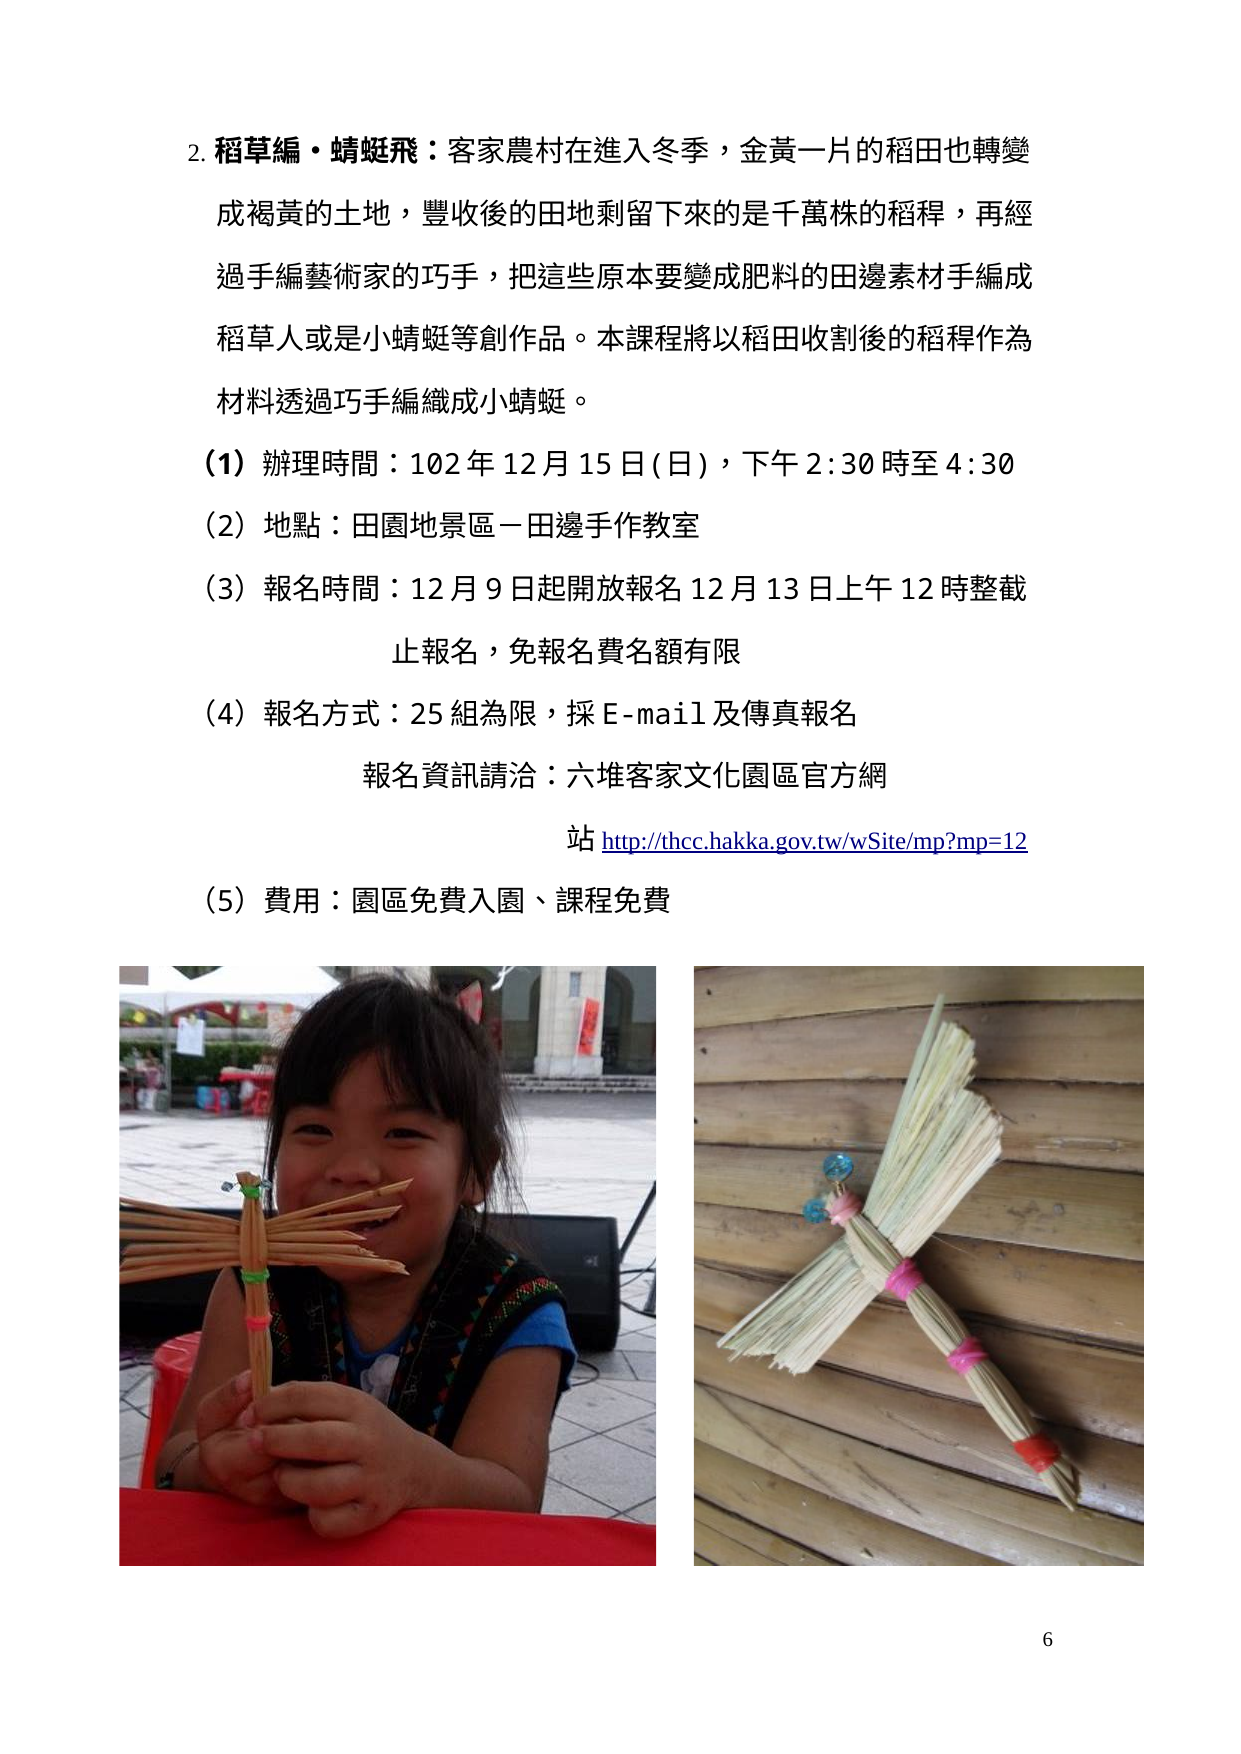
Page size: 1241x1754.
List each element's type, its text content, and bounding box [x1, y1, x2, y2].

text （5）費用：園區免費入園、課程免費 [187, 858, 1053, 920]
text （2）地點：田園地景區－田邊手作教室 [187, 483, 1053, 545]
text 2. 稻草編‧蜻蜓飛：客家農村在進入冬季，金黃一片的稻田也轉變成褐黃的土地，豐收後的田地剩留下來的是千萬株的稻稈，再經過手編藝術家的巧手，把這些原本要變成肥料的田邊素材手編成稻草人或是小蜻蜓等創作品。本課程將以稻田收割後的稻稈作為材料透過巧手編織成小蜻蜓。 [187, 108, 1053, 420]
text （1）辦理時間：102年12月15日(日)，下午2:30時至4:30 [187, 420, 1053, 483]
text （3）報名時間：12月9日起開放報名12月13日上午12時整截止報名，免報名費名額有限 [187, 545, 1053, 670]
text 報名資訊請洽：六堆客家文化園區官方網站http://thcc.hakka.gov.tw/wSite/mp?mp=12 [275, 733, 1053, 858]
text （4）報名方式：25組為限，採E-mail及傳真報名 [187, 670, 1053, 733]
